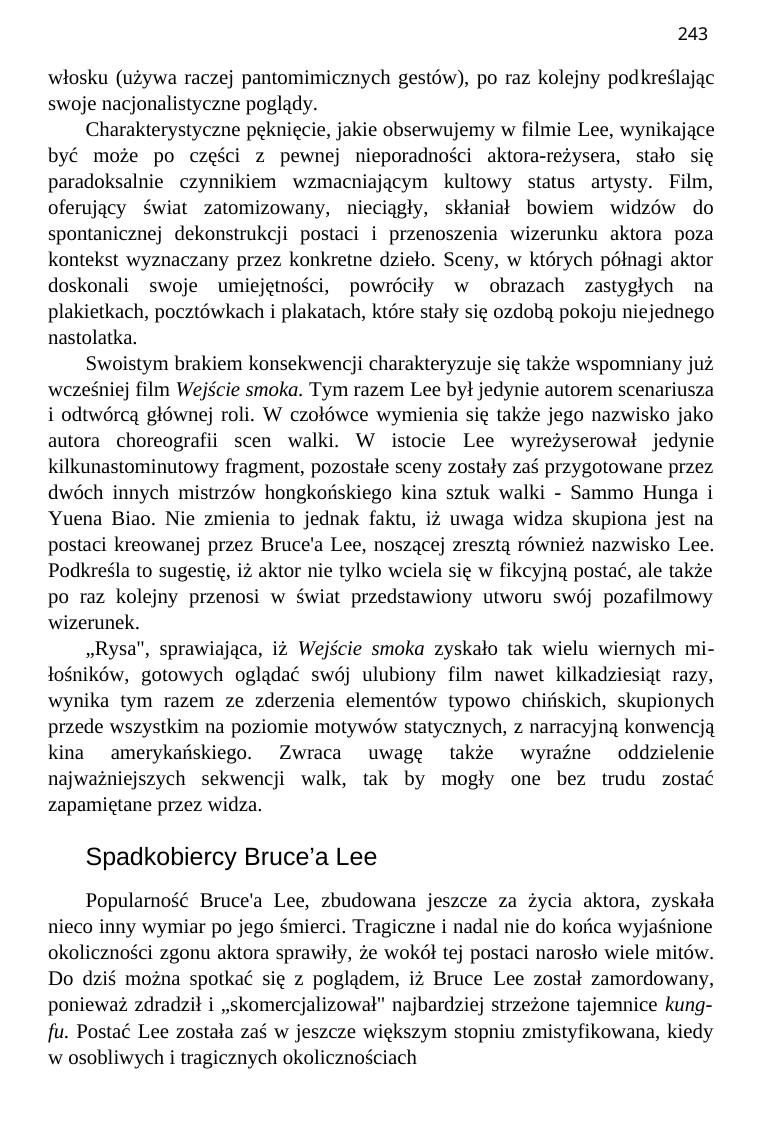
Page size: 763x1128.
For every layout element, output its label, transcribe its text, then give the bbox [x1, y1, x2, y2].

text Charakterystyczne pęknięcie, jakie obserwujemy w filmie Lee, wy­nikające być może po części z pewnej nieporadności aktora-reżysera, stało się paradoksalnie czynnikiem wzmacniającym kultowy status artysty. Film, oferujący świat zatomizowany, nieciągły, skłaniał bowiem widzów do spontanicznej dekonstrukcji postaci i przenoszenia wizerunku aktora poza kontekst wyznaczany przez konkretne dzieło. Sceny, w których półnagi aktor doskonali swoje umiejętności, powróciły w obrazach zastygłych na plakietkach, pocztówkach i plakatach, które stały się ozdobą pokoju nie­jednego nastolatka. [48, 117, 714, 349]
text 243 [675, 22, 711, 46]
text „Rysa", sprawiająca, iż Wejście smoka zyskało tak wielu wiernych mi­łośników, gotowych oglądać swój ulubiony film nawet kilkadziesiąt razy, wynika tym razem ze zderzenia elementów typowo chińskich, skupio­nych przede wszystkim na poziomie motywów statycznych, z narracyj­ną konwencją kina amerykańskiego. Zwraca uwagę także wyraźne od­dzielenie najważniejszych sekwencji walk, tak by mogły one bez trudu zostać zapamiętane przez widza. [48, 636, 714, 816]
text Swoistym brakiem konsekwencji charakteryzuje się także wspomniany już wcześniej film Wejście smoka. Tym razem Lee był jedynie autorem scenariusza i odtwórcą głównej roli. W czołówce wymienia się także jego nazwisko jako autora choreografii scen walki. W istocie Lee wyreżysero­wał jedynie kilkunastominutowy fragment, pozostałe sceny zostały zaś przygotowane przez dwóch innych mistrzów hongkońskiego kina sztuk walki - Sammo Hunga i Yuena Biao. Nie zmienia to jednak faktu, iż uwaga widza skupiona jest na postaci kreowanej przez Bruce'a Lee, noszącej zresztą również nazwisko Lee. Podkreśla to sugestię, iż aktor nie tylko wciela się w fikcyjną postać, ale także po raz kolejny przenosi w świat przedstawiony utworu swój pozafilmowy wizerunek. [48, 351, 714, 634]
text włosku (używa raczej pantomimicznych gestów), po raz kolejny pod­kreślając swoje nacjonalistyczne poglądy. [48, 65, 714, 115]
text Popularność Bruce'a Lee, zbudowana jeszcze za życia aktora, zyska­ła nieco inny wymiar po jego śmierci. Tragiczne i nadal nie do końca wyjaśnione okoliczności zgonu aktora sprawiły, że wokół tej postaci na­rosło wiele mitów. Do dziś można spotkać się z poglądem, iż Bruce Lee został zamordowany, ponieważ zdradził i „skomercjalizował" najbardziej strzeżone tajemnice kung-fu. Postać Lee została zaś w jeszcze większym stopniu zmistyfikowana, kiedy w osobliwych i tragicznych okolicznościach [48, 888, 714, 1069]
subtitle Spadkobiercy Bruce’a Lee [48, 842, 714, 871]
